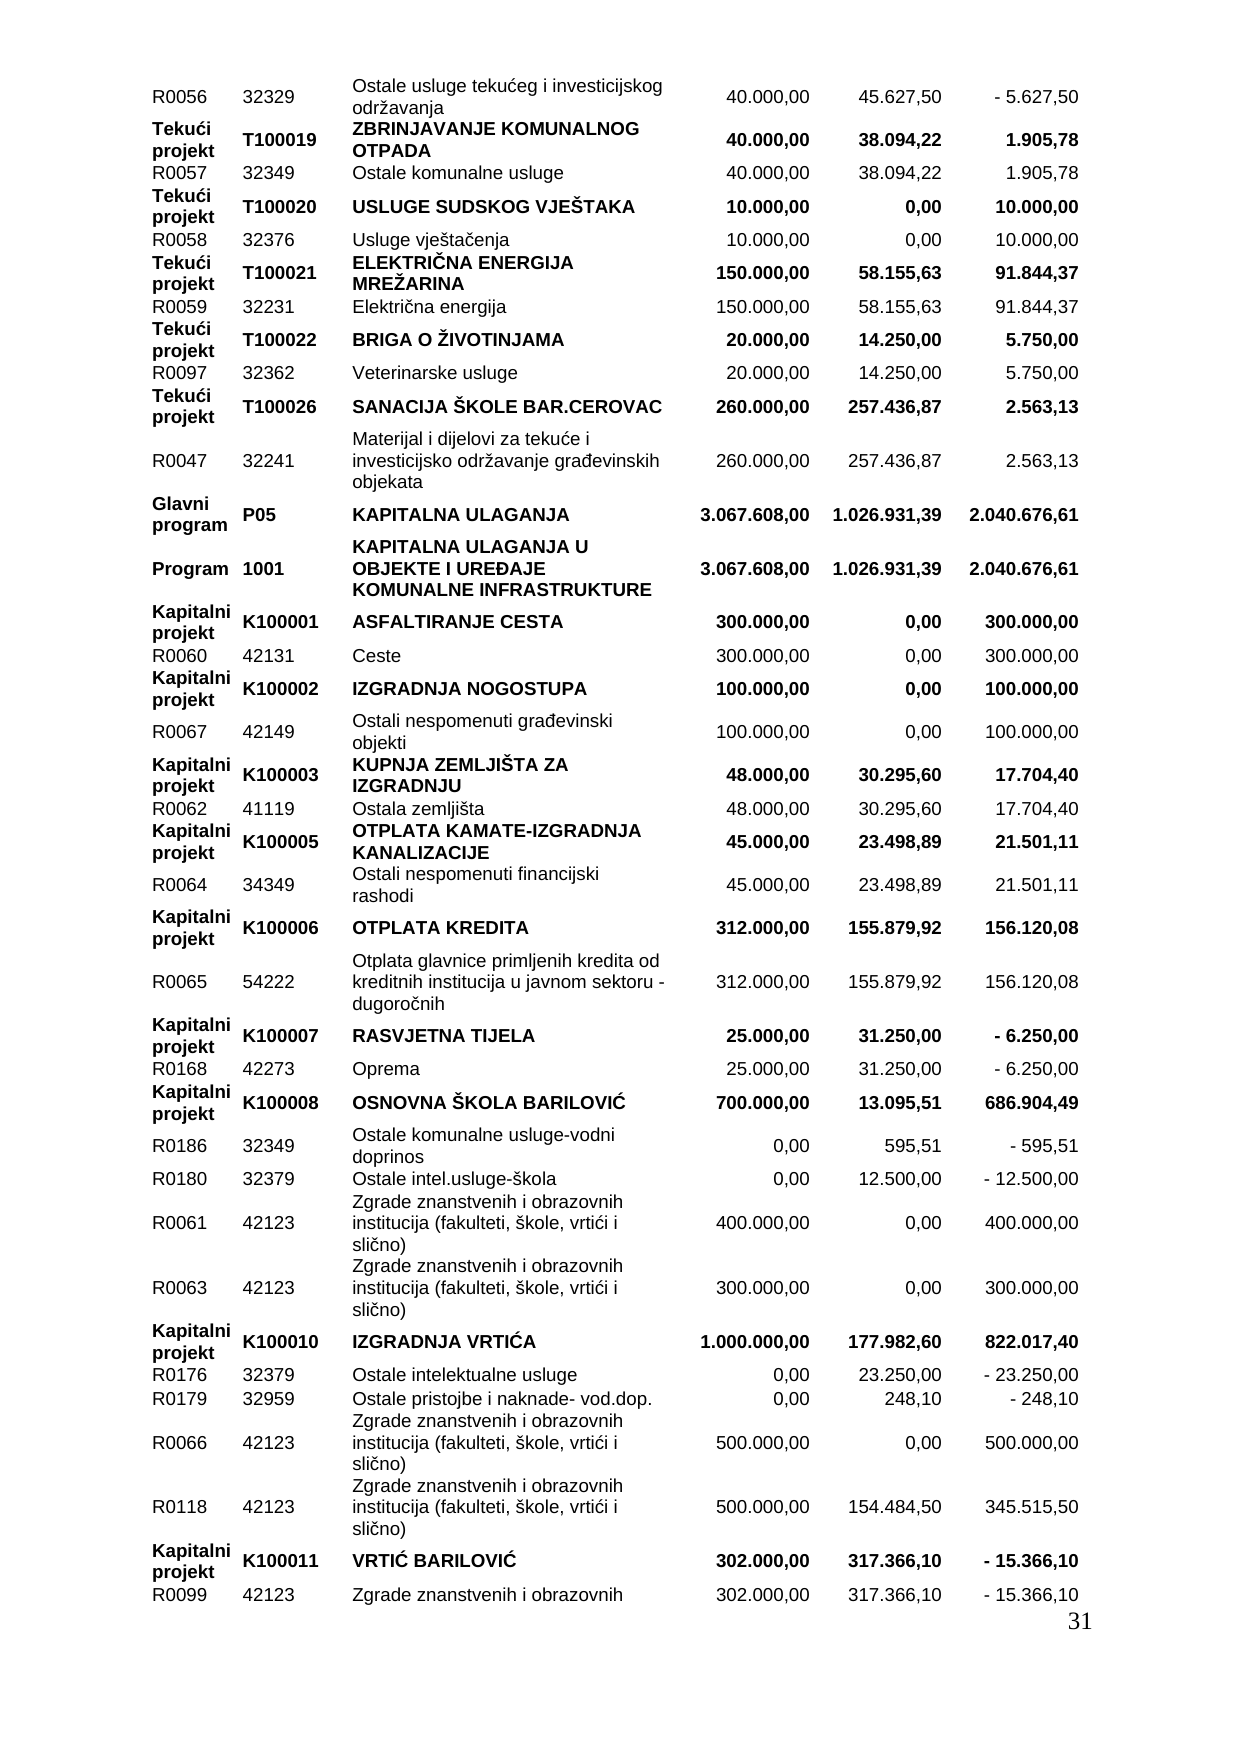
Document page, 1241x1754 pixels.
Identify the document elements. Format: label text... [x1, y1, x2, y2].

table_cell K100005 [238, 820, 348, 863]
table_cell K100008 [238, 1081, 348, 1124]
table_cell 32379 [238, 1363, 348, 1387]
table_cell 10.000,00 [946, 185, 1083, 228]
table_cell R0047 [148, 428, 238, 493]
table_cell 10.000,00 [670, 228, 814, 251]
table_cell 17.704,40 [946, 753, 1083, 796]
table_cell 5.750,00 [946, 318, 1083, 361]
table_cell - 248,10 [946, 1387, 1083, 1410]
table_cell 0,00 [814, 185, 946, 228]
table_cell RASVJETNA TIJELA [348, 1014, 670, 1057]
table_cell 0,00 [670, 1363, 814, 1387]
table_cell K100011 [238, 1540, 348, 1583]
table_cell 32376 [238, 228, 348, 251]
table_cell R0066 [148, 1410, 238, 1475]
table_cell 40.000,00 [670, 118, 814, 161]
table_cell - 12.500,00 [946, 1167, 1083, 1191]
table_cell P05 [238, 493, 348, 536]
table_cell 595,51 [814, 1124, 946, 1167]
table_cell 300.000,00 [670, 1255, 814, 1320]
table_cell R0180 [148, 1167, 238, 1191]
table_cell - 6.250,00 [946, 1057, 1083, 1081]
table_cell Ceste [348, 644, 670, 667]
table_cell 32241 [238, 428, 348, 493]
table_cell 156.120,08 [946, 906, 1083, 949]
table_cell 248,10 [814, 1387, 946, 1410]
table_cell R0065 [148, 949, 238, 1014]
table_cell 14.250,00 [814, 318, 946, 361]
table_cell [1083, 75, 1093, 1606]
table_cell 10.000,00 [670, 185, 814, 228]
table_cell 1.026.931,39 [814, 536, 946, 600]
table_cell 32379 [238, 1167, 348, 1191]
table_cell R0118 [148, 1475, 238, 1539]
table_cell 38.094,22 [814, 118, 946, 161]
table_cell Kapitalni projekt [148, 1014, 238, 1057]
table_cell 5.750,00 [946, 361, 1083, 385]
table_cell 0,00 [814, 600, 946, 643]
table_cell 0,00 [670, 1387, 814, 1410]
table_cell 300.000,00 [946, 1255, 1083, 1320]
table_cell R0062 [148, 796, 238, 820]
table_cell ZBRINJAVANJE KOMUNALNOG OTPADA [348, 118, 670, 161]
table_cell K100007 [238, 1014, 348, 1057]
table_cell VRTIĆ BARILOVIĆ [348, 1540, 670, 1583]
table_cell 500.000,00 [670, 1475, 814, 1539]
table_cell 2.563,13 [946, 385, 1083, 428]
table_cell R0058 [148, 228, 238, 251]
table_cell 42123 [238, 1191, 348, 1255]
table_cell R0056 [148, 75, 238, 118]
table_cell IZGRADNJA NOGOSTUPA [348, 667, 670, 710]
table_cell Ostale komunalne usluge [348, 161, 670, 185]
table_cell R0060 [148, 644, 238, 667]
table_cell SANACIJA ŠKOLE BAR.CEROVAC [348, 385, 670, 428]
table_cell 25.000,00 [670, 1057, 814, 1081]
table_cell 100.000,00 [670, 667, 814, 710]
table_cell Ostali nespomenuti građevinski objekti [348, 710, 670, 753]
table_cell 42123 [238, 1583, 348, 1606]
table_cell 300.000,00 [670, 600, 814, 643]
table_cell USLUGE SUDSKOG VJEŠTAKA [348, 185, 670, 228]
table_cell 34349 [238, 863, 348, 906]
table_cell 10.000,00 [946, 228, 1083, 251]
table_cell R0176 [148, 1363, 238, 1387]
table_cell 1.026.931,39 [814, 493, 946, 536]
table_cell Kapitalni projekt [148, 753, 238, 796]
table_cell 91.844,37 [946, 251, 1083, 294]
table_cell Kapitalni projekt [148, 820, 238, 863]
table_cell 500.000,00 [670, 1410, 814, 1475]
table_cell 100.000,00 [946, 710, 1083, 753]
table_cell KAPITALNA ULAGANJA U OBJEKTE I UREĐAJE KOMUNALNE INFRASTRUKTURE [348, 536, 670, 600]
table_cell 40.000,00 [670, 161, 814, 185]
table_cell - 15.366,10 [946, 1583, 1083, 1606]
table_cell 32959 [238, 1387, 348, 1410]
table_cell 2.040.676,61 [946, 493, 1083, 536]
table_cell 21.501,11 [946, 863, 1083, 906]
table_cell Ostala zemljišta [348, 796, 670, 820]
table_cell - 6.250,00 [946, 1014, 1083, 1057]
table_cell 822.017,40 [946, 1320, 1083, 1363]
table_cell Kapitalni projekt [148, 1540, 238, 1583]
table_cell 58.155,63 [814, 295, 946, 318]
table_cell 42131 [238, 644, 348, 667]
table_cell 300.000,00 [946, 644, 1083, 667]
table_cell 3.067.608,00 [670, 493, 814, 536]
table_cell 317.366,10 [814, 1583, 946, 1606]
table_cell Ostale intelektualne usluge [348, 1363, 670, 1387]
table_cell T100020 [238, 185, 348, 228]
table_cell Ostale pristojbe i naknade- vod.dop. [348, 1387, 670, 1410]
table_cell 14.250,00 [814, 361, 946, 385]
table_cell - 15.366,10 [946, 1540, 1083, 1583]
table_cell K100010 [238, 1320, 348, 1363]
table_cell 25.000,00 [670, 1014, 814, 1057]
table_cell 302.000,00 [670, 1583, 814, 1606]
table_cell 30.295,60 [814, 796, 946, 820]
table_cell R0063 [148, 1255, 238, 1320]
table_cell 30.295,60 [814, 753, 946, 796]
table_cell 48.000,00 [670, 753, 814, 796]
table_cell Zgrade znanstvenih i obrazovnih institucija (fakulteti, škole, vrtići i slično) [348, 1410, 670, 1475]
table_cell 1.000.000,00 [670, 1320, 814, 1363]
table_cell 177.982,60 [814, 1320, 946, 1363]
table_cell 260.000,00 [670, 385, 814, 428]
table_cell 300.000,00 [670, 644, 814, 667]
table_cell 42123 [238, 1475, 348, 1539]
table_cell Zgrade znanstvenih i obrazovnih [348, 1583, 670, 1606]
table_cell Kapitalni projekt [148, 906, 238, 949]
table_cell 17.704,40 [946, 796, 1083, 820]
table_cell Ostale komunalne usluge-vodni doprinos [348, 1124, 670, 1167]
table_cell - 5.627,50 [946, 75, 1083, 118]
table_cell Tekući projekt [148, 251, 238, 294]
table_cell 1.905,78 [946, 161, 1083, 185]
table_cell Tekući projekt [148, 385, 238, 428]
table_cell 400.000,00 [946, 1191, 1083, 1255]
table_cell 700.000,00 [670, 1081, 814, 1124]
table_cell 0,00 [814, 667, 946, 710]
table_cell Ostali nespomenuti financijski rashodi [348, 863, 670, 906]
table_cell 0,00 [814, 1255, 946, 1320]
table_cell 32349 [238, 161, 348, 185]
table_cell Veterinarske usluge [348, 361, 670, 385]
table_cell 0,00 [670, 1167, 814, 1191]
table_cell Otplata glavnice primljenih kredita od kreditnih institucija u javnom sektoru - dugoročnih [348, 949, 670, 1014]
table_cell 91.844,37 [946, 295, 1083, 318]
table_cell Kapitalni projekt [148, 1320, 238, 1363]
table_cell Tekući projekt [148, 185, 238, 228]
table_cell OSNOVNA ŠKOLA BARILOVIĆ [348, 1081, 670, 1124]
table_cell T100022 [238, 318, 348, 361]
table_cell 345.515,50 [946, 1475, 1083, 1539]
table_cell 41119 [238, 796, 348, 820]
table_cell 1.905,78 [946, 118, 1083, 161]
table_cell 38.094,22 [814, 161, 946, 185]
table_cell 3.067.608,00 [670, 536, 814, 600]
table_cell 317.366,10 [814, 1540, 946, 1583]
table_cell 23.498,89 [814, 863, 946, 906]
table_cell 20.000,00 [670, 318, 814, 361]
table_cell Materijal i dijelovi za tekuće i investicijsko održavanje građevinskih objekata [348, 428, 670, 493]
table_cell 2.563,13 [946, 428, 1083, 493]
table_cell 23.498,89 [814, 820, 946, 863]
table_cell K100001 [238, 600, 348, 643]
table_cell - 23.250,00 [946, 1363, 1083, 1387]
table_cell 31.250,00 [814, 1057, 946, 1081]
table_cell Tekući projekt [148, 118, 238, 161]
table_cell 42123 [238, 1255, 348, 1320]
table_cell 156.120,08 [946, 949, 1083, 1014]
table_cell 13.095,51 [814, 1081, 946, 1124]
table_cell 150.000,00 [670, 251, 814, 294]
table_cell R0097 [148, 361, 238, 385]
table_cell 100.000,00 [946, 667, 1083, 710]
table_cell 260.000,00 [670, 428, 814, 493]
table_cell Kapitalni projekt [148, 600, 238, 643]
table_cell 21.501,11 [946, 820, 1083, 863]
table_cell 150.000,00 [670, 295, 814, 318]
table_cell 32329 [238, 75, 348, 118]
table_cell 686.904,49 [946, 1081, 1083, 1124]
table_cell 48.000,00 [670, 796, 814, 820]
table_cell 302.000,00 [670, 1540, 814, 1583]
table_cell 42273 [238, 1057, 348, 1081]
table_cell - 595,51 [946, 1124, 1083, 1167]
table_cell 0,00 [814, 228, 946, 251]
table_cell 154.484,50 [814, 1475, 946, 1539]
table_cell R0179 [148, 1387, 238, 1410]
table_cell Kapitalni projekt [148, 1081, 238, 1124]
table_cell 0,00 [814, 1410, 946, 1475]
table_cell R0061 [148, 1191, 238, 1255]
table_cell 2.040.676,61 [946, 536, 1083, 600]
table_cell 257.436,87 [814, 428, 946, 493]
table_cell Kapitalni projekt [148, 667, 238, 710]
table_cell Zgrade znanstvenih i obrazovnih institucija (fakulteti, škole, vrtići i slično) [348, 1475, 670, 1539]
table_cell 12.500,00 [814, 1167, 946, 1191]
table_cell R0059 [148, 295, 238, 318]
table_cell BRIGA O ŽIVOTINJAMA [348, 318, 670, 361]
table_cell T100019 [238, 118, 348, 161]
table_cell KAPITALNA ULAGANJA [348, 493, 670, 536]
table_cell Tekući projekt [148, 318, 238, 361]
table_cell 31.250,00 [814, 1014, 946, 1057]
table_cell 42149 [238, 710, 348, 753]
table_cell R0064 [148, 863, 238, 906]
table_cell 20.000,00 [670, 361, 814, 385]
table_cell 257.436,87 [814, 385, 946, 428]
table_cell 54222 [238, 949, 348, 1014]
table_cell Glavni program [148, 493, 238, 536]
table_cell 155.879,92 [814, 949, 946, 1014]
table_cell 155.879,92 [814, 906, 946, 949]
table_cell 45.000,00 [670, 863, 814, 906]
table_cell Ostale usluge tekućeg i investicijskog održavanja [348, 75, 670, 118]
table_cell R0099 [148, 1583, 238, 1606]
table_cell 100.000,00 [670, 710, 814, 753]
table_cell 400.000,00 [670, 1191, 814, 1255]
table_cell Zgrade znanstvenih i obrazovnih institucija (fakulteti, škole, vrtići i slično) [348, 1255, 670, 1320]
table_cell 500.000,00 [946, 1410, 1083, 1475]
table_cell 45.627,50 [814, 75, 946, 118]
table_cell Električna energija [348, 295, 670, 318]
table_cell 45.000,00 [670, 820, 814, 863]
table_cell 300.000,00 [946, 600, 1083, 643]
table_cell 312.000,00 [670, 949, 814, 1014]
table_cell K100006 [238, 906, 348, 949]
table_cell 32349 [238, 1124, 348, 1167]
table_cell ASFALTIRANJE CESTA [348, 600, 670, 643]
table_cell 32231 [238, 295, 348, 318]
table_cell Ostale intel.usluge-škola [348, 1167, 670, 1191]
table_cell 32362 [238, 361, 348, 385]
table_cell 1001 [238, 536, 348, 600]
table_cell R0067 [148, 710, 238, 753]
table_cell 312.000,00 [670, 906, 814, 949]
table_cell Zgrade znanstvenih i obrazovnih institucija (fakulteti, škole, vrtići i slično) [348, 1191, 670, 1255]
table_cell IZGRADNJA VRTIĆA [348, 1320, 670, 1363]
table_cell 0,00 [670, 1124, 814, 1167]
table_cell KUPNJA ZEMLJIŠTA ZA IZGRADNJU [348, 753, 670, 796]
table_cell K100002 [238, 667, 348, 710]
table_cell Program [148, 536, 238, 600]
table_cell 0,00 [814, 1191, 946, 1255]
table_cell R0186 [148, 1124, 238, 1167]
table_cell ELEKTRIČNA ENERGIJA MREŽARINA [348, 251, 670, 294]
table_cell 42123 [238, 1410, 348, 1475]
table_cell OTPLATA KREDITA [348, 906, 670, 949]
table_cell 58.155,63 [814, 251, 946, 294]
table_cell 0,00 [814, 644, 946, 667]
table_cell Usluge vještačenja [348, 228, 670, 251]
table_cell 40.000,00 [670, 75, 814, 118]
table_cell K100003 [238, 753, 348, 796]
table_cell T100021 [238, 251, 348, 294]
table_cell R0057 [148, 161, 238, 185]
table_cell 0,00 [814, 710, 946, 753]
table_cell R0168 [148, 1057, 238, 1081]
table_cell OTPLATA KAMATE-IZGRADNJA KANALIZACIJE [348, 820, 670, 863]
table_cell T100026 [238, 385, 348, 428]
table_cell Oprema [348, 1057, 670, 1081]
table_cell 23.250,00 [814, 1363, 946, 1387]
